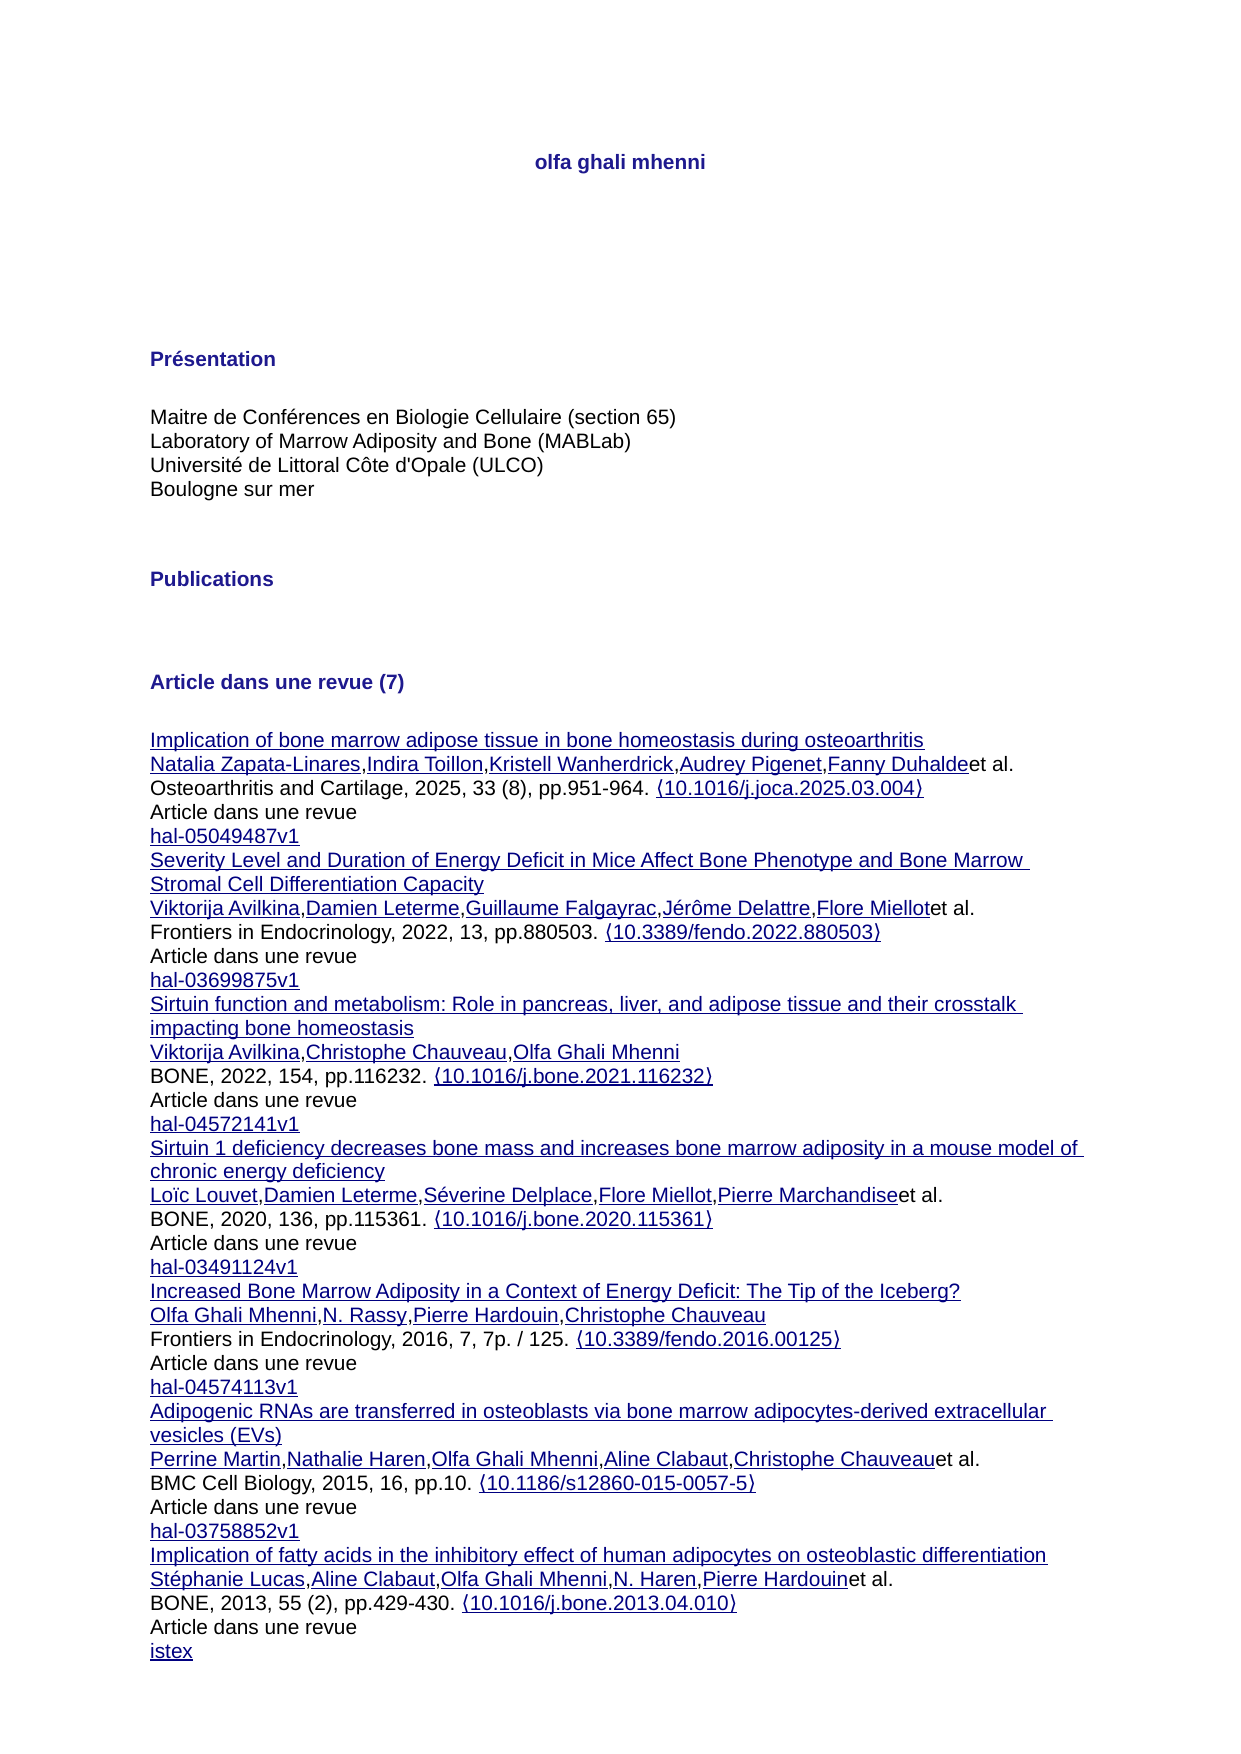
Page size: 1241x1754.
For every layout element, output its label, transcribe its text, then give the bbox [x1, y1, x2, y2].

table_cell Implication of fatty acids in the inhibitory effect of human adipocytes on osteoblastic differentiation Stéphanie Lucas,Aline Clabaut,Olfa Ghali Mhenni,N. Haren,Pierre Hardouinet al. BONE, 2013, 55 (2), pp.429-430. ⟨10.1016/j.bone.2013.04.010⟩ Article dans une revue istex [150, 1543, 1090, 1662]
table_header Implication of bone marrow adipose tissue in bone homeostasis during osteoarthritis Natalia Zapata-Linares,Indira Toillon,Kristell Wanherdrick,Audrey Pigenet,Fanny Duhaldeet al. Osteoarthritis and Cartilage, 2025, 33 (8), pp.951-964. ⟨10.1016/j.joca.2025.03.004⟩ Article dans une revue hal-05049487v1 [150, 728, 1090, 848]
subtitle olfa ghali mhenni [150, 150, 1090, 174]
table_cell Sirtuin 1 deficiency decreases bone mass and increases bone marrow adiposity in a mouse model of chronic energy deficiency Loïc Louvet,Damien Leterme,Séverine Delplace,Flore Miellot,Pierre Marchandiseet al. BONE, 2020, 136, pp.115361. ⟨10.1016/j.bone.2020.115361⟩ Article dans une revue hal-03491124v1 [150, 1135, 1090, 1279]
text Maitre de Conférences en Biologie Cellulaire (section 65) [150, 405, 1090, 429]
table_cell Increased Bone Marrow Adiposity in a Context of Energy Deficit: The Tip of the Iceberg? Olfa Ghali Mhenni,N. Rassy,Pierre Hardouin,Christophe Chauveau Frontiers in Endocrinology, 2016, 7, 7p. / 125. ⟨10.3389/fendo.2016.00125⟩ Article dans une revue hal-04574113v1 [150, 1279, 1090, 1399]
table_cell Adipogenic RNAs are transferred in osteoblasts via bone marrow adipocytes-derived extracellular vesicles (EVs) Perrine Martin,Nathalie Haren,Olfa Ghali Mhenni,Aline Clabaut,Christophe Chauveauet al. BMC Cell Biology, 2015, 16, pp.10. ⟨10.1186/s12860-015-0057-5⟩ Article dans une revue hal-03758852v1 [150, 1399, 1090, 1543]
subtitle Article dans une revue (7) [150, 670, 1090, 694]
table_cell Severity Level and Duration of Energy Deficit in Mice Affect Bone Phenotype and Bone Marrow Stromal Cell Differentiation Capacity Viktorija Avilkina,Damien Leterme,Guillaume Falgayrac,Jérôme Delattre,Flore Miellotet al. Frontiers in Endocrinology, 2022, 13, pp.880503. ⟨10.3389/fendo.2022.880503⟩ Article dans une revue hal-03699875v1 [150, 848, 1090, 992]
table_cell Sirtuin function and metabolism: Role in pancreas, liver, and adipose tissue and their crosstalk impacting bone homeostasis Viktorija Avilkina,Christophe Chauveau,Olfa Ghali Mhenni BONE, 2022, 154, pp.116232. ⟨10.1016/j.bone.2021.116232⟩ Article dans une revue hal-04572141v1 [150, 992, 1090, 1135]
text Laboratory of Marrow Adiposity and Bone (MABLab) [150, 429, 1090, 453]
text Boulogne sur mer [150, 477, 1090, 501]
text Université de Littoral Côte d'Opale (ULCO) [150, 453, 1090, 477]
subtitle Présentation [150, 347, 1090, 371]
subtitle Publications [150, 567, 1090, 591]
